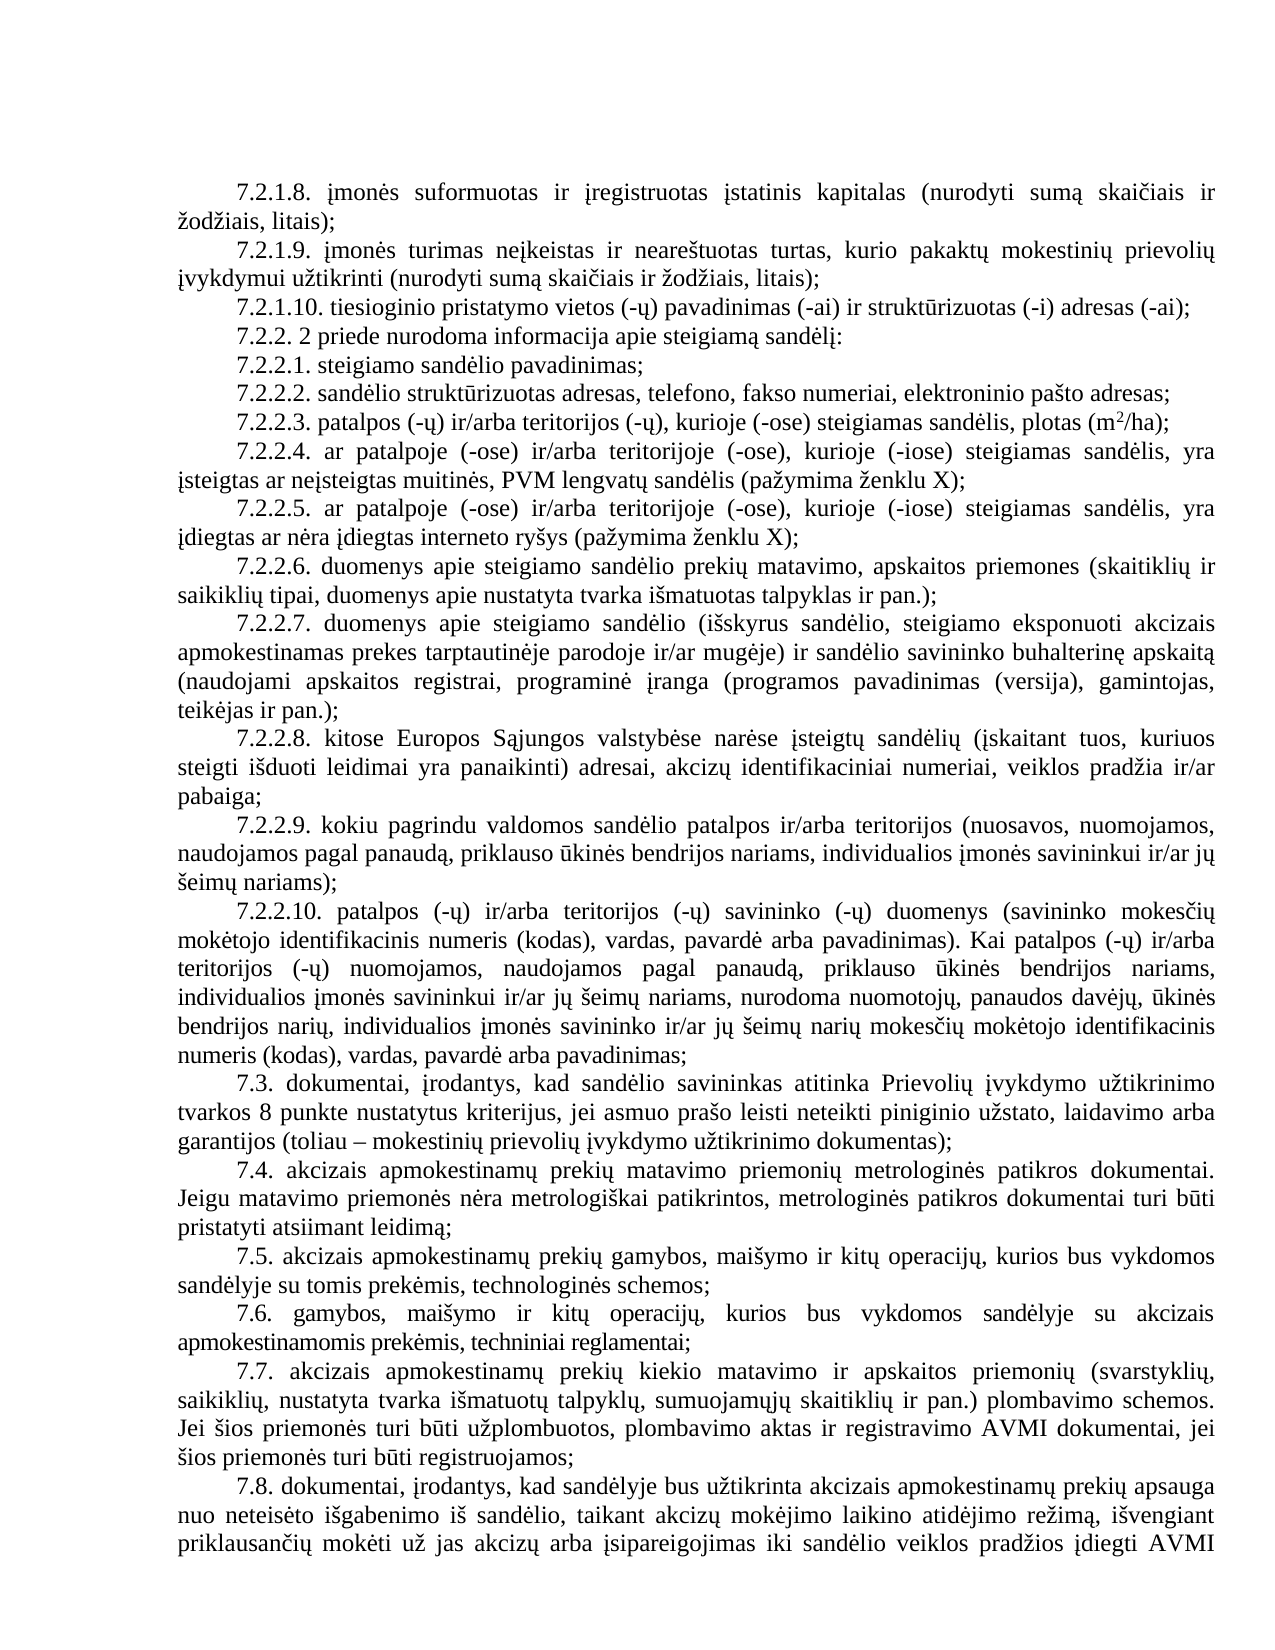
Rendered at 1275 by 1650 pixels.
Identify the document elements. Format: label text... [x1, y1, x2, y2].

text 7.8. dokumentai, įrodantys, kad sandėlyje bus užtikrinta akcizais apmokestinamų prekių apsauga nuo neteisėto išgabenimo iš sandėlio, taikant akcizų mokėjimo laikino atidėjimo režimą, išvengiant priklausančių mokėti už jas akcizų arba įsipareigojimas iki sandėlio veiklos pradžios įdiegti AVMI [177, 1471, 1216, 1557]
text 7.2.2.5. ar patalpoje (-ose) ir/arba teritorijoje (-ose), kurioje (-iose) steigiamas sandėlis, yra įdiegtas ar nėra įdiegtas interneto ryšys (pažymima ženklu X); [177, 493, 1216, 551]
text 7.2.2.4. ar patalpoje (-ose) ir/arba teritorijoje (-ose), kurioje (-iose) steigiamas sandėlis, yra įsteigtas ar neįsteigtas muitinės, PVM lengvatų sandėlis (pažymima ženklu X); [177, 436, 1216, 493]
text 7.2.1.10. tiesioginio pristatymo vietos (-ų) pavadinimas (-ai) ir struktūrizuotas (-i) adresas (-ai); [177, 292, 1216, 321]
text 7.2.2.1. steigiamo sandėlio pavadinimas; [177, 350, 1216, 378]
text 7.2.1.9. įmonės turimas neįkeistas ir neareštuotas turtas, kurio pakaktų mokestinių prievolių įvykdymui užtikrinti (nurodyti sumą skaičiais ir žodžiais, litais); [177, 235, 1216, 292]
text 7.6. gamybos, maišymo ir kitų operacijų, kurios bus vykdomos sandėlyje su akcizais apmokestinamomis prekėmis, techniniai reglamentai; [177, 1298, 1216, 1356]
text 7.7. akcizais apmokestinamų prekių kiekio matavimo ir apskaitos priemonių (svarstyklių, saikiklių, nustatyta tvarka išmatuotų talpyklų, sumuojamųjų skaitiklių ir pan.) plombavimo schemos. Jei šios priemonės turi būti užplombuotos, plombavimo aktas ir registravimo AVMI dokumentai, jei šios priemonės turi būti registruojamos; [177, 1356, 1216, 1471]
text 7.5. akcizais apmokestinamų prekių gamybos, maišymo ir kitų operacijų, kurios bus vykdomos sandėlyje su tomis prekėmis, technologinės schemos; [177, 1241, 1216, 1298]
text 7.2.2.10. patalpos (-ų) ir/arba teritorijos (-ų) savininko (-ų) duomenys (savininko mokesčių mokėtojo identifikacinis numeris (kodas), vardas, pavardė arba pavadinimas). Kai patalpos (-ų) ir/arba teritorijos (-ų) nuomojamos, naudojamos pagal panaudą, priklauso ūkinės bendrijos nariams, individualios įmonės savininkui ir/ar jų šeimų nariams, nurodoma nuomotojų, panaudos davėjų, ūkinės bendrijos narių, individualios įmonės savininko ir/ar jų šeimų narių mokesčių mokėtojo identifikacinis numeris (kodas), vardas, pavardė arba pavadinimas; [177, 896, 1216, 1068]
text 7.4. akcizais apmokestinamų prekių matavimo priemonių metrologinės patikros dokumentai. Jeigu matavimo priemonės nėra metrologiškai patikrintos, metrologinės patikros dokumentai turi būti pristatyti atsiimant leidimą; [177, 1155, 1216, 1241]
text 7.2.1.8. įmonės suformuotas ir įregistruotas įstatinis kapitalas (nurodyti sumą skaičiais ir žodžiais, litais); [177, 177, 1216, 235]
text 7.2.2.3. patalpos (-ų) ir/arba teritorijos (-ų), kurioje (-ose) steigiamas sandėlis, plotas (m2/ha); [177, 407, 1216, 436]
text 7.3. dokumentai, įrodantys, kad sandėlio savininkas atitinka Prievolių įvykdymo užtikrinimo tvarkos 8 punkte nustatytus kriterijus, jei asmuo prašo leisti neteikti piniginio užstato, laidavimo arba garantijos (toliau – mokestinių prievolių įvykdymo užtikrinimo dokumentas); [177, 1068, 1216, 1155]
text 7.2.2.9. kokiu pagrindu valdomos sandėlio patalpos ir/arba teritorijos (nuosavos, nuomojamos, naudojamos pagal panaudą, priklauso ūkinės bendrijos nariams, individualios įmonės savininkui ir/ar jų šeimų nariams); [177, 810, 1216, 896]
text 7.2.2.6. duomenys apie steigiamo sandėlio prekių matavimo, apskaitos priemones (skaitiklių ir saikiklių tipai, duomenys apie nustatyta tvarka išmatuotas talpyklas ir pan.); [177, 551, 1216, 608]
text 7.2.2.2. sandėlio struktūrizuotas adresas, telefono, fakso numeriai, elektroninio pašto adresas; [177, 378, 1216, 407]
text 7.2.2.8. kitose Europos Sąjungos valstybėse narėse įsteigtų sandėlių (įskaitant tuos, kuriuos steigti išduoti leidimai yra panaikinti) adresai, akcizų identifikaciniai numeriai, veiklos pradžia ir/ar pabaiga; [177, 723, 1216, 810]
text 7.2.2.7. duomenys apie steigiamo sandėlio (išskyrus sandėlio, steigiamo eksponuoti akcizais apmokestinamas prekes tarptautinėje parodoje ir/ar mugėje) ir sandėlio savininko buhalterinę apskaitą (naudojami apskaitos registrai, programinė įranga (programos pavadinimas (versija), gamintojas, teikėjas ir pan.); [177, 608, 1216, 723]
text 7.2.2. 2 priede nurodoma informacija apie steigiamą sandėlį: [177, 321, 1216, 350]
